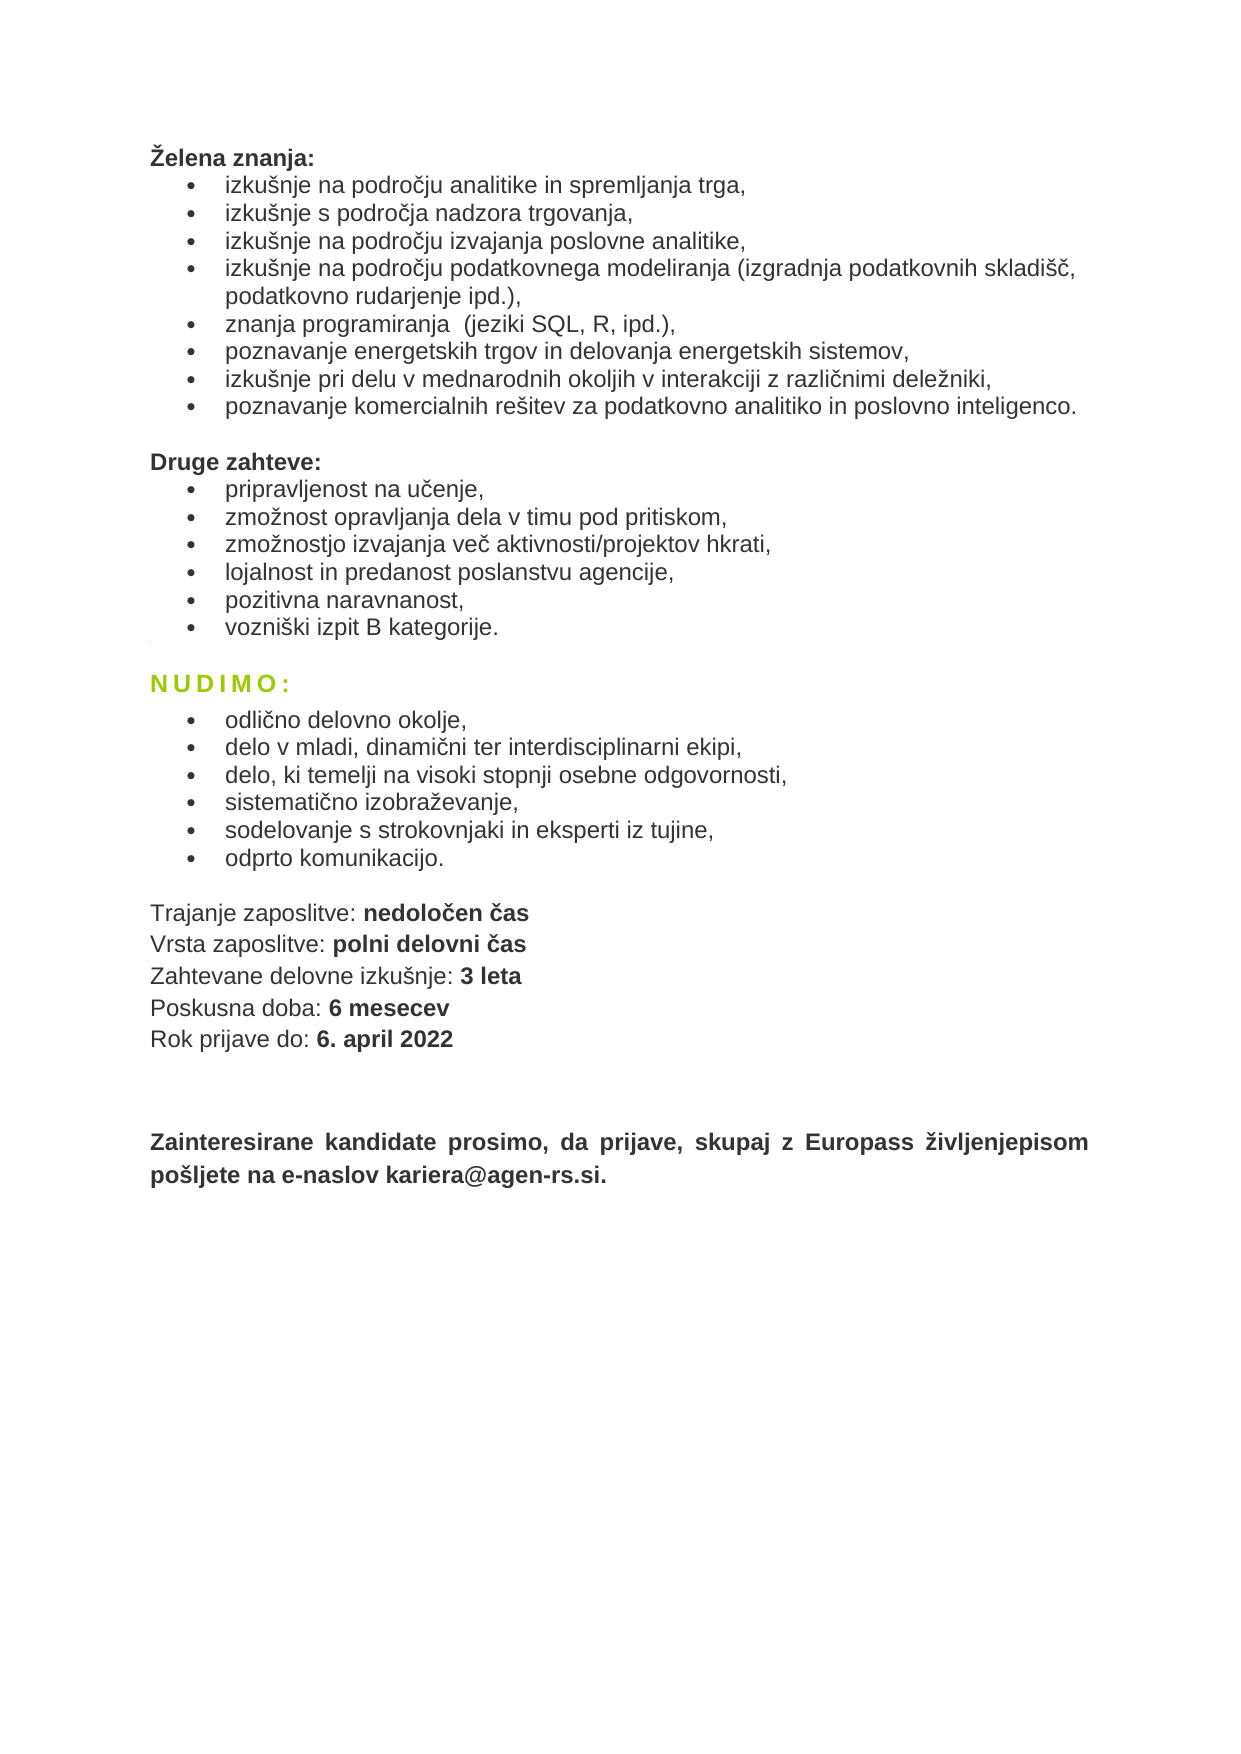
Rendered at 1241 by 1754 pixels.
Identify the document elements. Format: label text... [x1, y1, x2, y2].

list sistematično izobraževanje, [187, 788, 1090, 816]
list znanja programiranja (jeziki SQL, R, ipd.), [187, 309, 1090, 337]
list poznavanje komercialnih rešitev za podatkovno analitiko in poslovno inteligenco. [187, 392, 1090, 420]
list poznavanje energetskih trgov in delovanja energetskih sistemov, [187, 337, 1090, 365]
list izkušnje na področju izvajanja poslovne analitike, [187, 227, 1090, 254]
list delo v mladi, dinamični ter interdisciplinarni ekipi, [187, 733, 1090, 761]
subtitle NUDIMO: [150, 669, 1090, 698]
list izkušnje pri delu v mednarodnih okoljih v interakciji z različnimi deležniki, [187, 365, 1090, 392]
list pozitivna naravnanost, [187, 586, 1090, 613]
text Druge zahteve: [150, 447, 1090, 475]
text Želena znanja: [150, 144, 1090, 171]
list sodelovanje s strokovnjaki in eksperti iz tujine, [187, 816, 1090, 843]
list zmožnostjo izvajanja več aktivnosti/projektov hkrati, [187, 530, 1090, 558]
list izkušnje na področju analitike in spremljanja trga, [187, 171, 1090, 199]
text Poskusna doba: 6 mesecev Rok prijave do: 6. april 2022 [150, 994, 1090, 1053]
list odlično delovno okolje, [187, 706, 1090, 733]
list zmožnost opravljanja dela v timu pod pritiskom, [187, 503, 1090, 530]
list delo, ki temelji na visoki stopnji osebne odgovornosti, [187, 761, 1090, 788]
list izkušnje na področju podatkovnega modeliranja (izgradnja podatkovnih skladišč, podatkovno rudarjenje ipd.), [187, 254, 1090, 309]
list pripravljenost na učenje, [187, 475, 1090, 503]
list odprto komunikacijo. [187, 843, 1090, 899]
list lojalnost in predanost poslanstvu agencije, [187, 558, 1090, 586]
list vozniški izpit B kategorije. [187, 613, 1090, 641]
text Trajanje zaposlitve: nedoločen čas Vrsta zaposlitve: polni delovni čas Zahtevane delovne izkušnje: 3 leta [150, 899, 1090, 990]
text Zainteresirane kandidate prosimo, da prijave, skupaj z Europass življenjepisom pošljete na e-naslov kariera@agen-rs.si. [150, 1123, 1090, 1188]
list izkušnje s področja nadzora trgovanja, [187, 199, 1090, 227]
